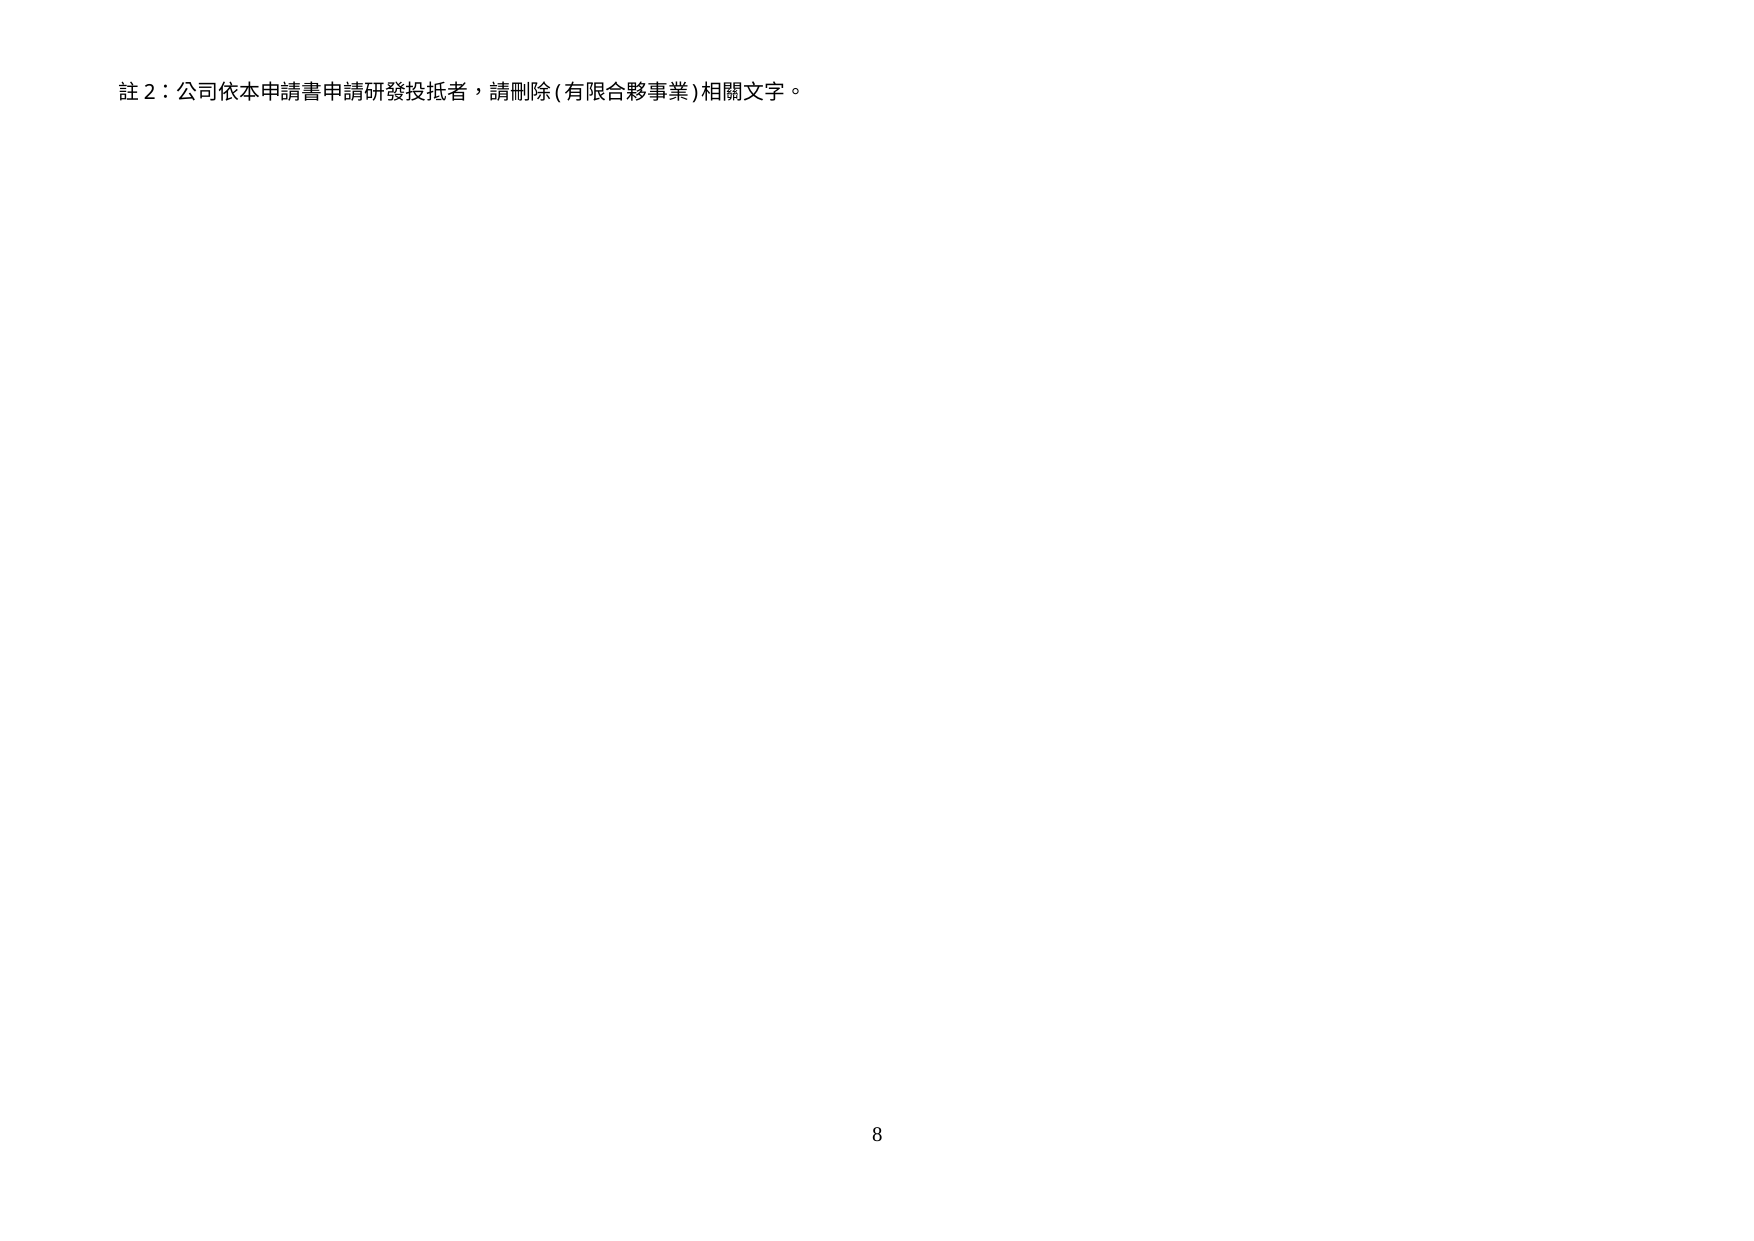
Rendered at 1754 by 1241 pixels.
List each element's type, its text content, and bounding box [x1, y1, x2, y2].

text 註2：公司依本申請書申請研發投抵者，請刪除(有限合夥事業)相關文字。 [118, 75, 1636, 105]
